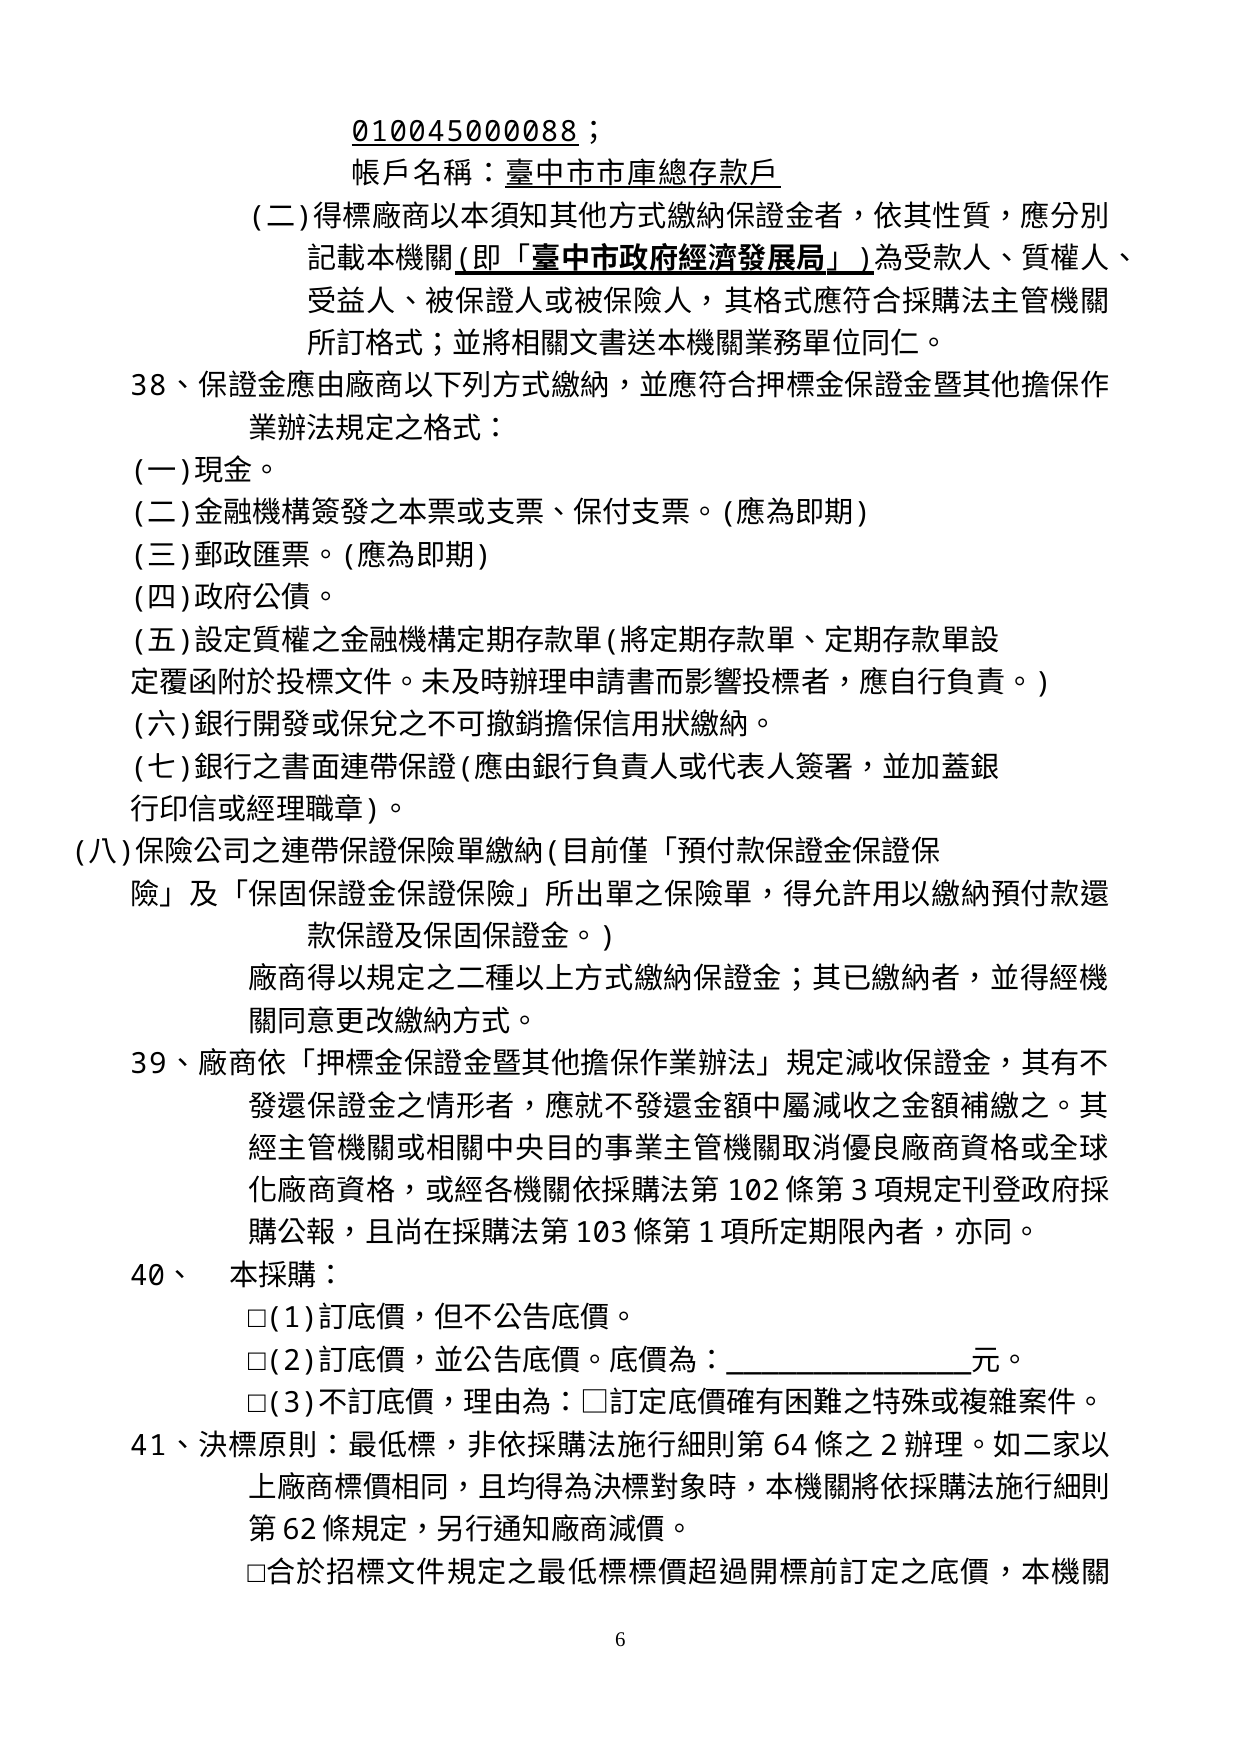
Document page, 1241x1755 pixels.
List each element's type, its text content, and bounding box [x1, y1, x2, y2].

list 定覆函附於投標文件。未及時辦理申請書而影響投標者，應自行負責。) [130, 658, 1110, 701]
list 本採購： [130, 1251, 1110, 1294]
list (三)郵政匯票。(應為即期) [130, 531, 1110, 574]
list (六)銀行開發或保兌之不可撤銷擔保信用狀繳納。 [130, 701, 1110, 743]
list 保證金應由廠商以下列方式繳納，並應符合押標金保證金暨其他擔保作業辦法規定之格式： [130, 362, 1110, 446]
text (二)得標廠商以本須知其他方式繳納保證金者，依其性質，應分別記載本機關(即「臺中市政府經濟發展局」)為受款人、質權人、受益人、被保證人或被保險人，其格式應符合採購法主管機關所訂格式；並將相關文書送本機關業務單位同仁。 [248, 192, 1110, 362]
list 決標原則：最低標，非依採購法施行細則第64條之2辦理。如二家以上廠商標價相同，且均得為決標對象時，本機關將依採購法施行細則第62條規定，另行通知廠商減價。 [130, 1421, 1110, 1548]
text 010045000088； [351, 108, 1110, 150]
list (四)政府公債。 [130, 574, 1110, 616]
text □合於招標文件規定之最低標標價超過開標前訂定之底價，本機關 [247, 1548, 1110, 1591]
text □(1)訂底價，但不公告底價。 [248, 1294, 1110, 1336]
list (八)保險公司之連帶保證保險單繳納(目前僅「預付款保證金保證保 [71, 828, 1110, 870]
text 帳戶名稱：臺中市市庫總存款戶 [352, 150, 1110, 192]
text □(2)訂底價，並公告底價。底價為：______________元。 [248, 1336, 1110, 1379]
text 廠商得以規定之二種以上方式繳納保證金；其已繳納者，並得經機關同意更改繳納方式。 [248, 955, 1110, 1040]
list (五)設定質權之金融機構定期存款單(將定期存款單、定期存款單設 [130, 616, 1110, 658]
text □(3)不訂底價，理由為：□訂定底價確有困難之特殊或複雜案件。 [248, 1379, 1110, 1421]
list (二)金融機構簽發之本票或支票、保付支票。(應為即期) [130, 489, 1110, 531]
list (一)現金。 [130, 446, 1110, 489]
list 險」及「保固保證金保證保險」所出單之保險單，得允許用以繳納預付款還款保證及保固保證金。) [130, 870, 1110, 955]
list (七)銀行之書面連帶保證(應由銀行負責人或代表人簽署，並加蓋銀 [130, 743, 1110, 786]
list 行印信或經理職章)。 [130, 786, 1110, 828]
list 廠商依「押標金保證金暨其他擔保作業辦法」規定減收保證金，其有不發還保證金之情形者，應就不發還金額中屬減收之金額補繳之。其經主管機關或相關中央目的事業主管機關取消優良廠商資格或全球化廠商資格，或經各機關依採購法第102條第3項規定刊登政府採購公報，且尚在採購法第103條第1項所定期限內者，亦同。 [130, 1040, 1110, 1251]
